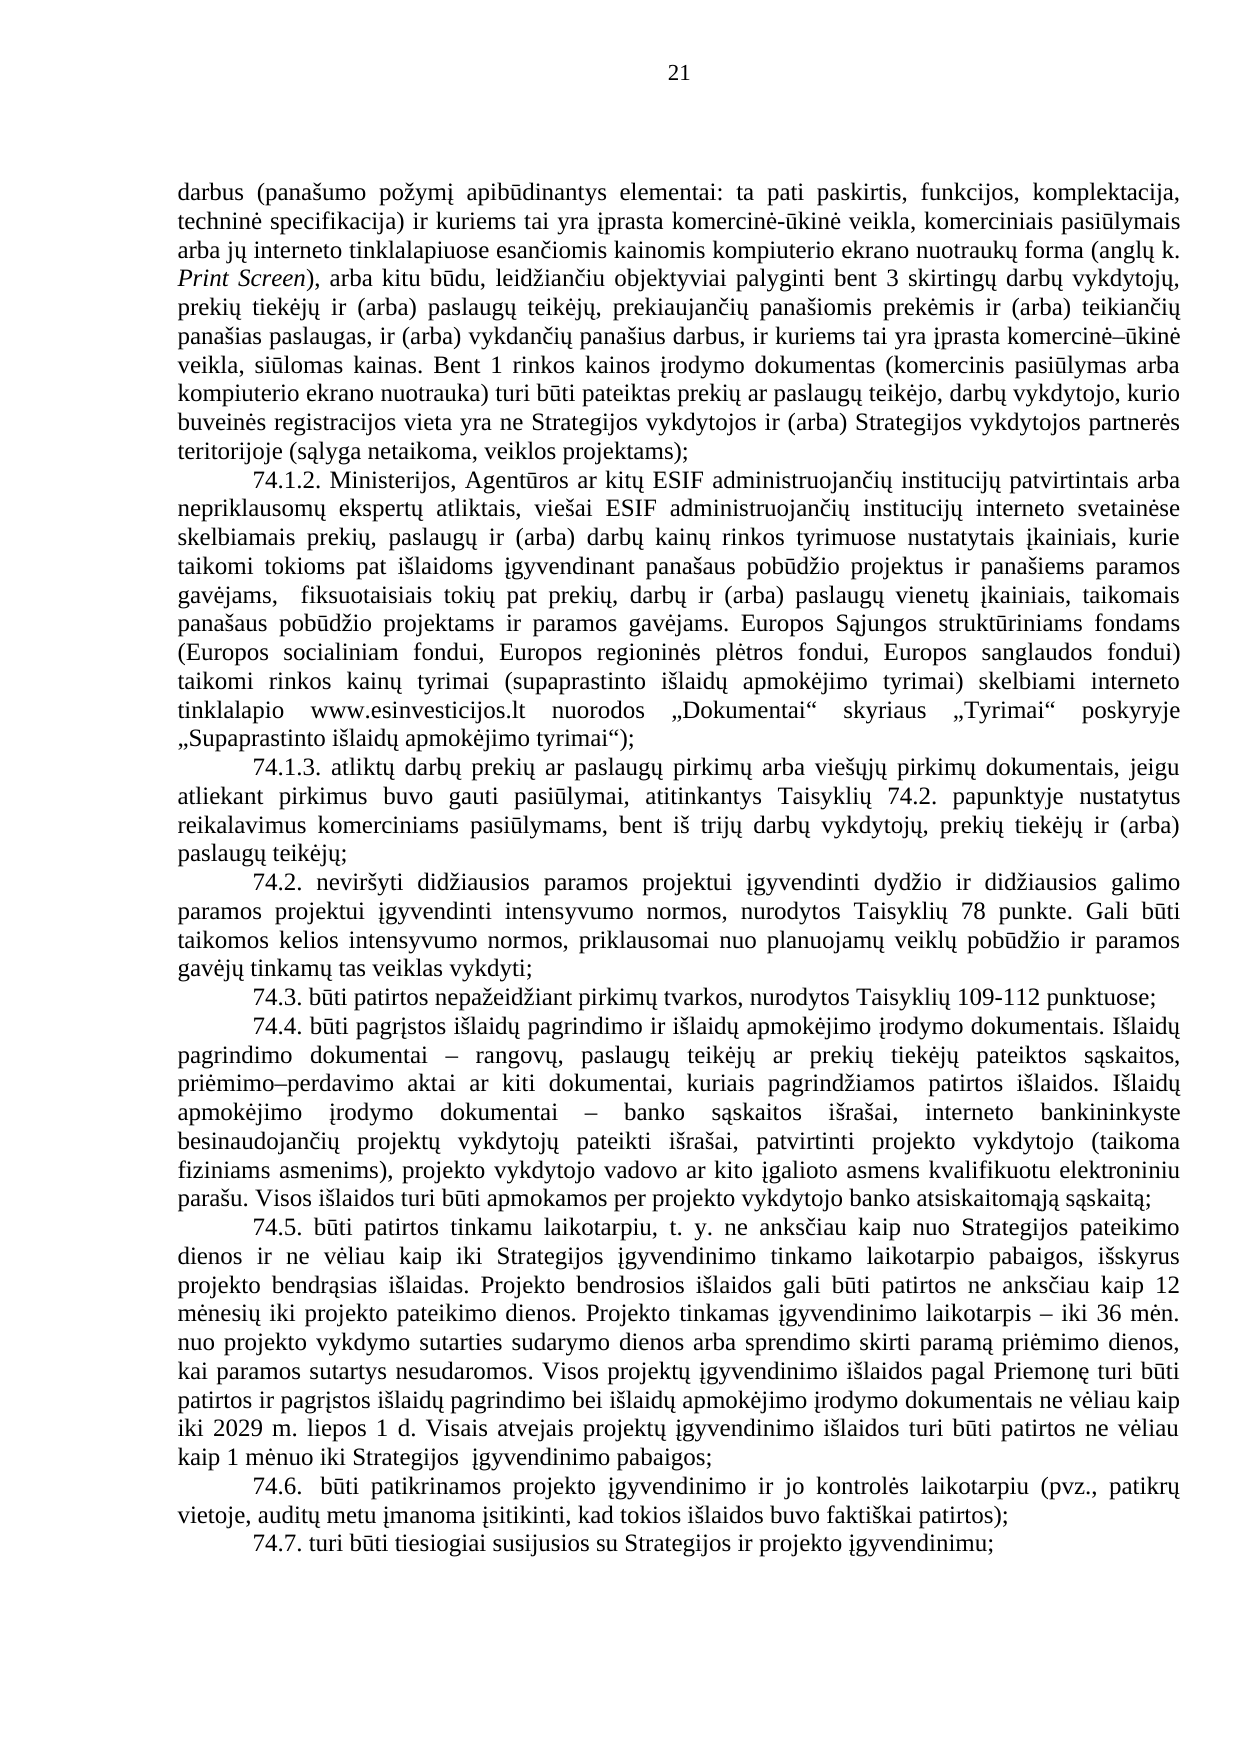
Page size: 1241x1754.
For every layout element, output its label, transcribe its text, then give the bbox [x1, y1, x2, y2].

text 74.5. būti patirtos tinkamu laikotarpiu, t. y. ne anksčiau kaip nuo Strategijos pateikimo dienos ir ne vėliau kaip iki Strategijos įgyvendinimo tinkamo laikotarpio pabaigos, išskyrus projekto bendrąsias išlaidas. Projekto bendrosios išlaidos gali būti patirtos ne anksčiau kaip 12 mėnesių iki projekto pateikimo dienos. Projekto tinkamas įgyvendinimo laikotarpis – iki 36 mėn. nuo projekto vykdymo sutarties sudarymo dienos arba sprendimo skirti paramą priėmimo dienos, kai paramos sutartys nesudaromos. Visos projektų įgyvendinimo išlaidos pagal Priemonę turi būti patirtos ir pagrįstos išlaidų pagrindimo bei išlaidų apmokėjimo įrodymo dokumentais ne vėliau kaip iki 2029 m. liepos 1 d. Visais atvejais projektų įgyvendinimo išlaidos turi būti patirtos ne vėliau kaip 1 mėnuo iki Strategijos įgyvendinimo pabaigos; [177, 1212, 1181, 1471]
text darbus (panašumo požymį apibūdinantys elementai: ta pati paskirtis, funkcijos, komplektacija, techninė specifikacija) ir kuriems tai yra įprasta komercinė-ūkinė veikla, komerciniais pasiūlymais arba jų interneto tinklalapiuose esančiomis kainomis kompiuterio ekrano nuotraukų forma (anglų k. Print Screen), arba kitu būdu, leidžiančiu objektyviai palyginti bent 3 skirtingų darbų vykdytojų, prekių tiekėjų ir (arba) paslaugų teikėjų, prekiaujančių panašiomis prekėmis ir (arba) teikiančių panašias paslaugas, ir (arba) vykdančių panašius darbus, ir kuriems tai yra įprasta komercinė–ūkinė veikla, siūlomas kainas. Bent 1 rinkos kainos įrodymo dokumentas (komercinis pasiūlymas arba kompiuterio ekrano nuotrauka) turi būti pateiktas prekių ar paslaugų teikėjo, darbų vykdytojo, kurio buveinės registracijos vieta yra ne Strategijos vykdytojos ir (arba) Strategijos vykdytojos partnerės teritorijoje (sąlyga netaikoma, veiklos projektams); [177, 177, 1181, 465]
text 74.6. būti patikrinamos projekto įgyvendinimo ir jo kontrolės laikotarpiu (pvz., patikrų vietoje, auditų metu įmanoma įsitikinti, kad tokios išlaidos buvo faktiškai patirtos); [177, 1471, 1181, 1528]
text 74.7. turi būti tiesiogiai susijusios su Strategijos ir projekto įgyvendinimu; [177, 1528, 1181, 1557]
text 74.1.2. Ministerijos, Agentūros ar kitų ESIF administruojančių institucijų patvirtintais arba nepriklausomų ekspertų atliktais, viešai ESIF administruojančių institucijų interneto svetainėse skelbiamais prekių, paslaugų ir (arba) darbų kainų rinkos tyrimuose nustatytais įkainiais, kurie taikomi tokioms pat išlaidoms įgyvendinant panašaus pobūdžio projektus ir panašiems paramos gavėjams, fiksuotaisiais tokių pat prekių, darbų ir (arba) paslaugų vienetų įkainiais, taikomais panašaus pobūdžio projektams ir paramos gavėjams. Europos Sąjungos struktūriniams fondams (Europos socialiniam fondui, Europos regioninės plėtros fondui, Europos sanglaudos fondui) taikomi rinkos kainų tyrimai (supaprastinto išlaidų apmokėjimo tyrimai) skelbiami interneto tinklalapio www.esinvesticijos.lt nuorodos „Dokumentai“ skyriaus „Tyrimai“ poskyryje „Supaprastinto išlaidų apmokėjimo tyrimai“); [177, 465, 1181, 752]
text 74.3. būti patirtos nepažeidžiant pirkimų tvarkos, nurodytos Taisyklių 109-112 punktuose; [177, 982, 1181, 1011]
text 74.1.3. atliktų darbų prekių ar paslaugų pirkimų arba viešųjų pirkimų dokumentais, jeigu atliekant pirkimus buvo gauti pasiūlymai, atitinkantys Taisyklių 74.2. papunktyje nustatytus reikalavimus komerciniams pasiūlymams, bent iš trijų darbų vykdytojų, prekių tiekėjų ir (arba) paslaugų teikėjų; [177, 752, 1181, 867]
text 74.4. būti pagrįstos išlaidų pagrindimo ir išlaidų apmokėjimo įrodymo dokumentais. Išlaidų pagrindimo dokumentai – rangovų, paslaugų teikėjų ar prekių tiekėjų pateiktos sąskaitos, priėmimo–perdavimo aktai ar kiti dokumentai, kuriais pagrindžiamos patirtos išlaidos. Išlaidų apmokėjimo įrodymo dokumentai – banko sąskaitos išrašai, interneto bankininkyste besinaudojančių projektų vykdytojų pateikti išrašai, patvirtinti projekto vykdytojo (taikoma fiziniams asmenims), projekto vykdytojo vadovo ar kito įgalioto asmens kvalifikuotu elektroniniu parašu. Visos išlaidos turi būti apmokamos per projekto vykdytojo banko atsiskaitomąją sąskaitą; [177, 1011, 1181, 1212]
text 74.2. neviršyti didžiausios paramos projektui įgyvendinti dydžio ir didžiausios galimo paramos projektui įgyvendinti intensyvumo normos, nurodytos Taisyklių 78 punkte. Gali būti taikomos kelios intensyvumo normos, priklausomai nuo planuojamų veiklų pobūdžio ir paramos gavėjų tinkamų tas veiklas vykdyti; [177, 867, 1181, 982]
